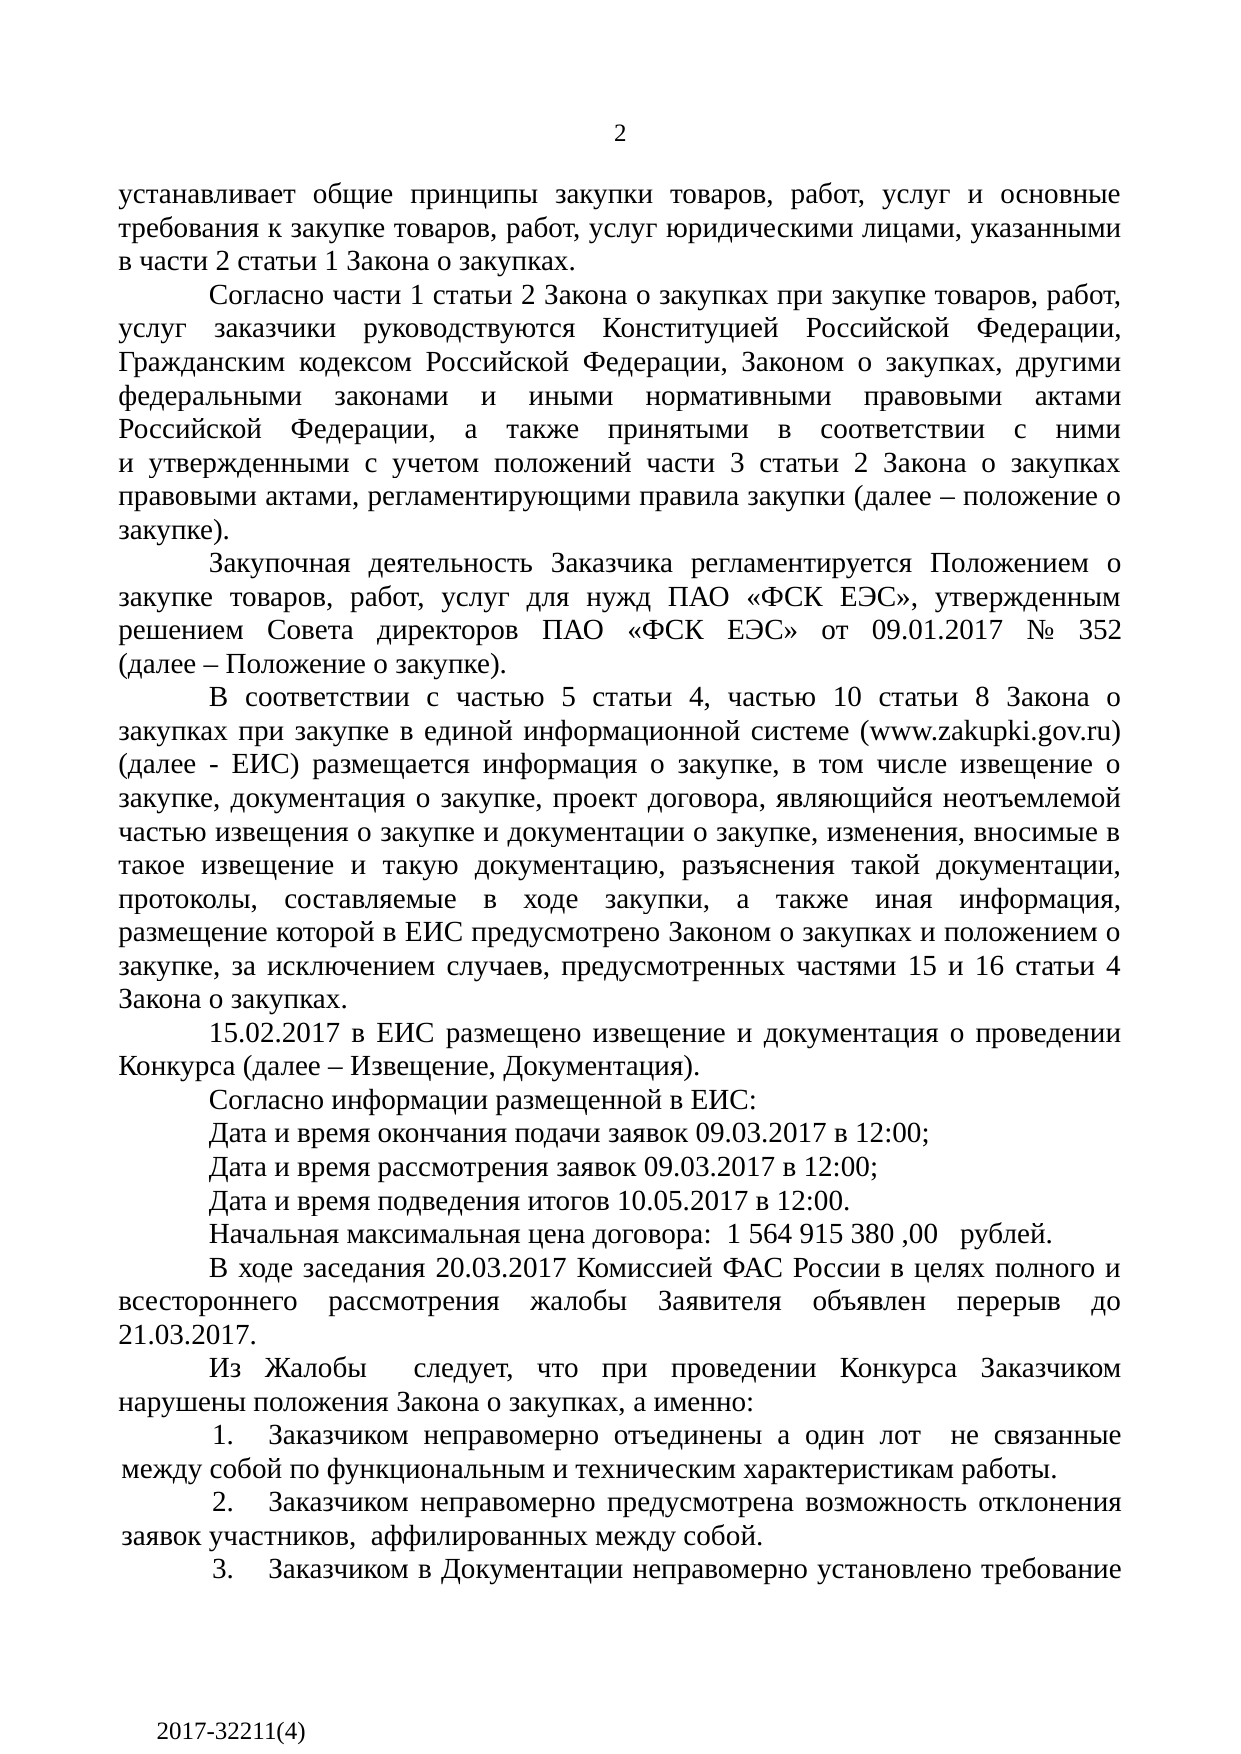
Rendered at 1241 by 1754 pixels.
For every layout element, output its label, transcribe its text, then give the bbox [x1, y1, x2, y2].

text Дата и время подведения итогов 10.05.2017 в 12:00. [118, 1183, 1122, 1216]
text Согласно информации размещенной в ЕИС: [118, 1082, 1122, 1116]
text Закупочная деятельность Заказчика регламентируется Положением о закупке товаров, работ, услуг для нужд ПАО «ФСК ЕЭС», утвержденным решением Совета директоров ПАО «ФСК ЕЭС» от 09.01.2017 № 352 (далее – Положение о закупке). [118, 545, 1122, 679]
list Заказчиком неправомерно отъединены а один лот не связанные между собой по функциональным и техническим характеристикам работы. [121, 1417, 1122, 1484]
text Начальная максимальная цена договора: 1 564 915 380 ,00 рублей. [118, 1216, 1122, 1250]
list Заказчиком неправомерно предусмотрена возможность отклонения заявок участников, аффилированных между собой. [121, 1484, 1122, 1552]
text устанавливает общие принципы закупки товаров, работ, услуг и основные требования к закупке товаров, работ, услуг юридическими лицами, указанными в части 2 статьи 1 Закона о закупках. [118, 176, 1122, 277]
text Из Жалобы следует, что при проведении Конкурса Заказчиком нарушены положения Закона о закупках, а именно: [118, 1350, 1122, 1417]
text Дата и время рассмотрения заявок 09.03.2017 в 12:00; [118, 1149, 1122, 1183]
text В ходе заседания 20.03.2017 Комиссией ФАС России в целях полного и всестороннего рассмотрения жалобы Заявителя объявлен перерыв до 21.03.2017. [118, 1250, 1122, 1350]
list Заказчиком в Документации неправомерно установлено требование [121, 1552, 1122, 1585]
text 15.02.2017 в ЕИС размещено извещение и документация о проведении Конкурса (далее – Извещение, Документация). [118, 1015, 1122, 1082]
text В соответствии с частью 5 статьи 4, частью 10 статьи 8 Закона о закупках при закупке в единой информационной системе (www.zakupki.gov.ru) (далее - ЕИС) размещается информация о закупке, в том числе извещение о закупке, документация о закупке, проект договора, являющийся неотъемлемой частью извещения о закупке и документации о закупке, изменения, вносимые в такое извещение и такую документацию, разъяснения такой документации, протоколы, составляемые в ходе закупки, а также иная информация, размещение которой в ЕИС предусмотрено Законом о закупках и положением о закупке, за исключением случаев, предусмотренных частями 15 и 16 статьи 4 Закона о закупках. [118, 679, 1122, 1015]
text Дата и время окончания подачи заявок 09.03.2017 в 12:00; [118, 1116, 1122, 1149]
text Согласно части 1 статьи 2 Закона о закупках при закупке товаров, работ, услуг заказчики руководствуются Конституцией Российской Федерации, Гражданским кодексом Российской Федерации, Законом о закупках, другими федеральными законами и иными нормативными правовыми актами Российской Федерации, а также принятыми в соответствии с ними и утвержденными с учетом положений части 3 статьи 2 Закона о закупках правовыми актами, регламентирующими правила закупки (далее – положение о закупке). [118, 277, 1122, 545]
